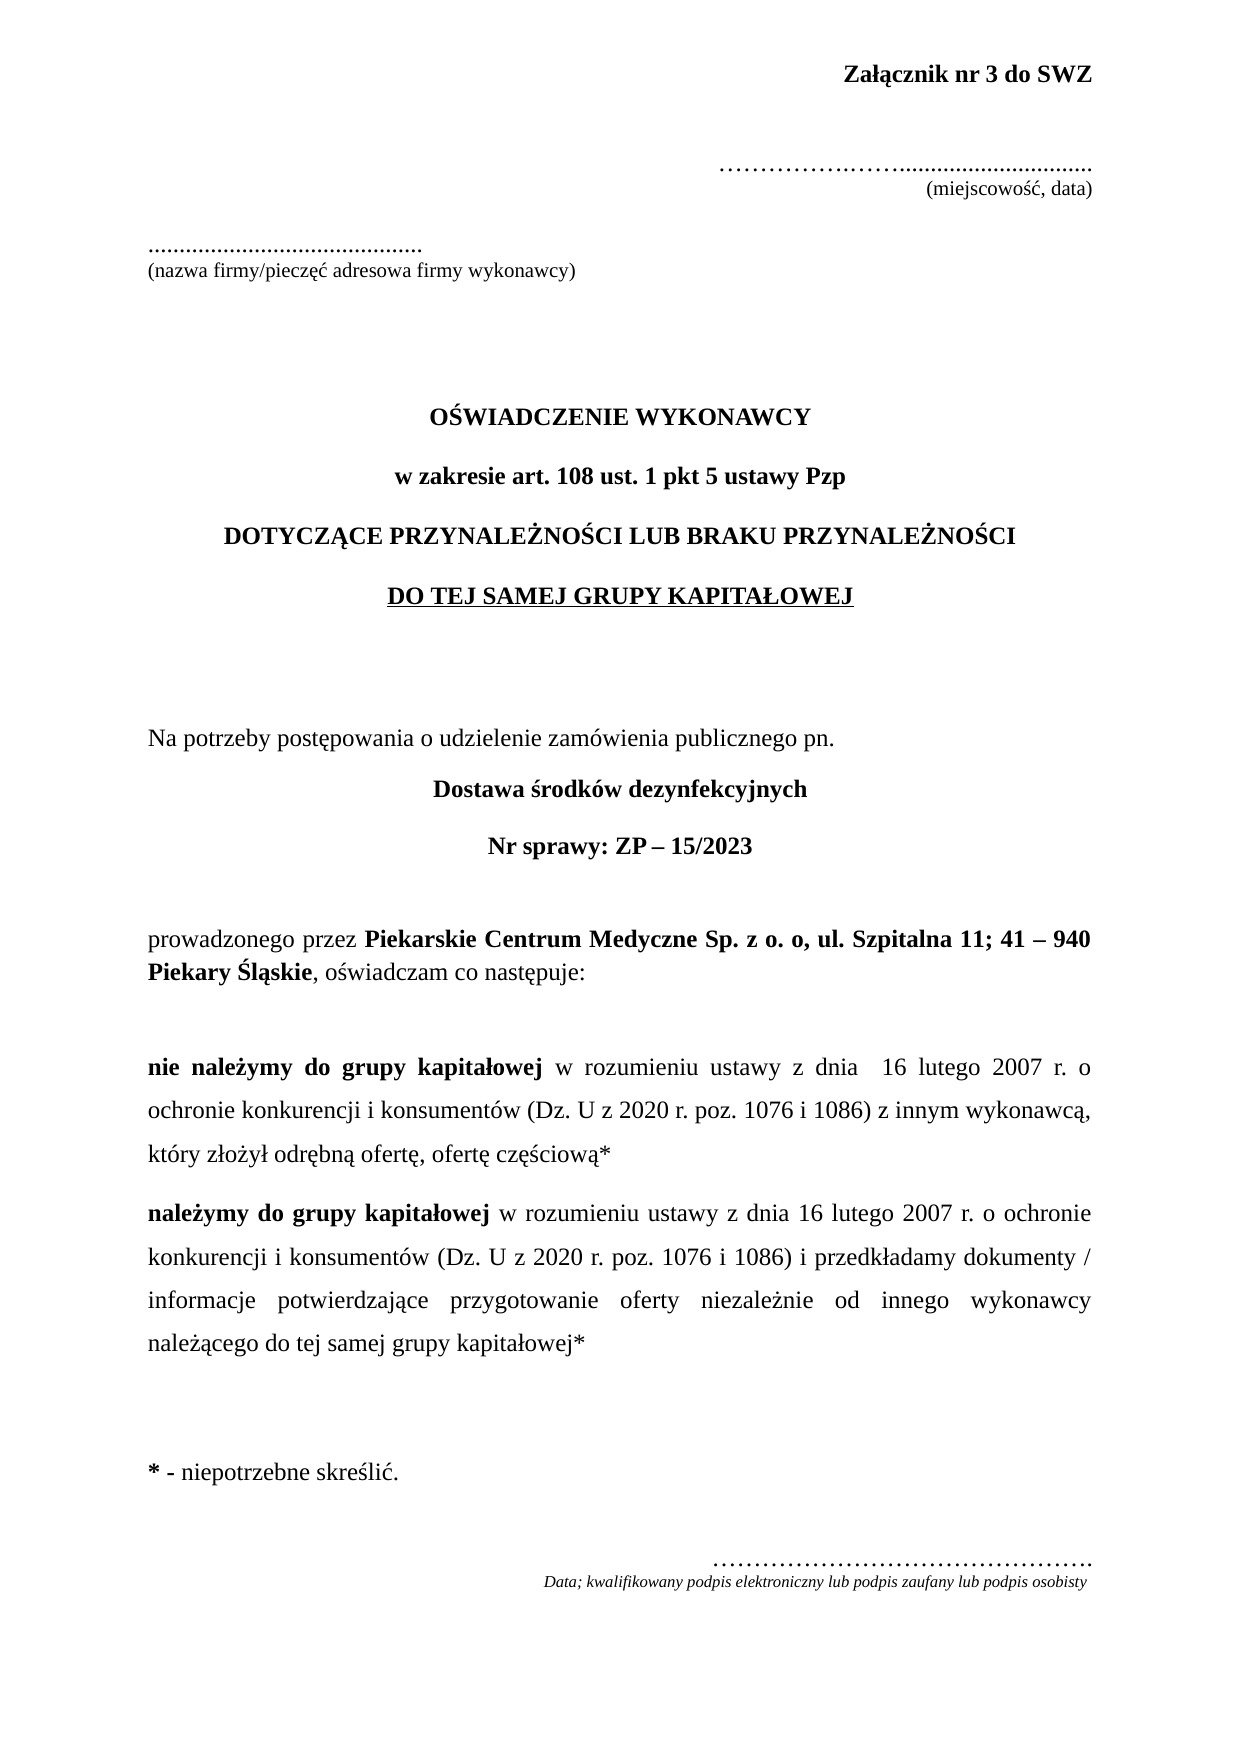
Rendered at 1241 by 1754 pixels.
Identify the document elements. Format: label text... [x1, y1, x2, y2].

text Dostawa środków dezynfekcyjnych [148, 774, 1092, 803]
text (nazwa firmy/pieczęć adresowa firmy wykonawcy) [148, 258, 1092, 282]
text * - niepotrzebne skreślić. [148, 1457, 1092, 1486]
text ............................................ [148, 229, 1092, 258]
text Załącznik nr 3 do SWZ [148, 59, 1092, 88]
text w zakresie art. 108 ust. 1 pkt 5 ustawy Pzp [148, 461, 1092, 490]
text Na potrzeby postępowania o udzielenie zamówienia publicznego pn. [148, 723, 1092, 752]
text nie należymy do grupy kapitałowej w rozumieniu ustawy z dnia 16 lutego 2007 r. o ochronie konkurencji i konsumentów (Dz. U z 2020 r. poz. 1076 i 1086) z innym wykonawcą, który złożył odrębną ofertę, ofertę częściową* [148, 1052, 1092, 1167]
text należymy do grupy kapitałowej w rozumieniu ustawy z dnia 16 lutego 2007 r. o ochronie konkurencji i konsumentów (Dz. U z 2020 r. poz. 1076 i 1086) i przedkładamy dokumenty / informacje potwierdzające przygotowanie oferty niezależnie od innego wykonawcy należącego do tej samej grupy kapitałowej* [148, 1198, 1092, 1357]
text Data; kwalifikowany podpis elektroniczny lub podpis zaufany lub podpis osobisty [148, 1572, 1092, 1591]
text …………….……............................... [148, 148, 1092, 176]
text ………………………………………. [148, 1543, 1092, 1572]
text prowadzonego przez Piekarskie Centrum Medyczne Sp. z o. o, ul. Szpitalna 11; 41 – 940 Piekary Śląskie, oświadczam co następuje: [148, 924, 1092, 986]
text DOTYCZĄCE PRZYNALEŻNOŚCI LUB BRAKU PRZYNALEŻNOŚCI [148, 521, 1092, 550]
text Nr sprawy: ZP – 15/2023 [148, 831, 1092, 860]
text (miejscowość, data) [148, 176, 1092, 200]
text OŚWIADCZENIE WYKONAWCY [148, 402, 1092, 430]
text DO TEJ SAMEJ GRUPY KAPITAŁOWEJ [148, 581, 1092, 610]
